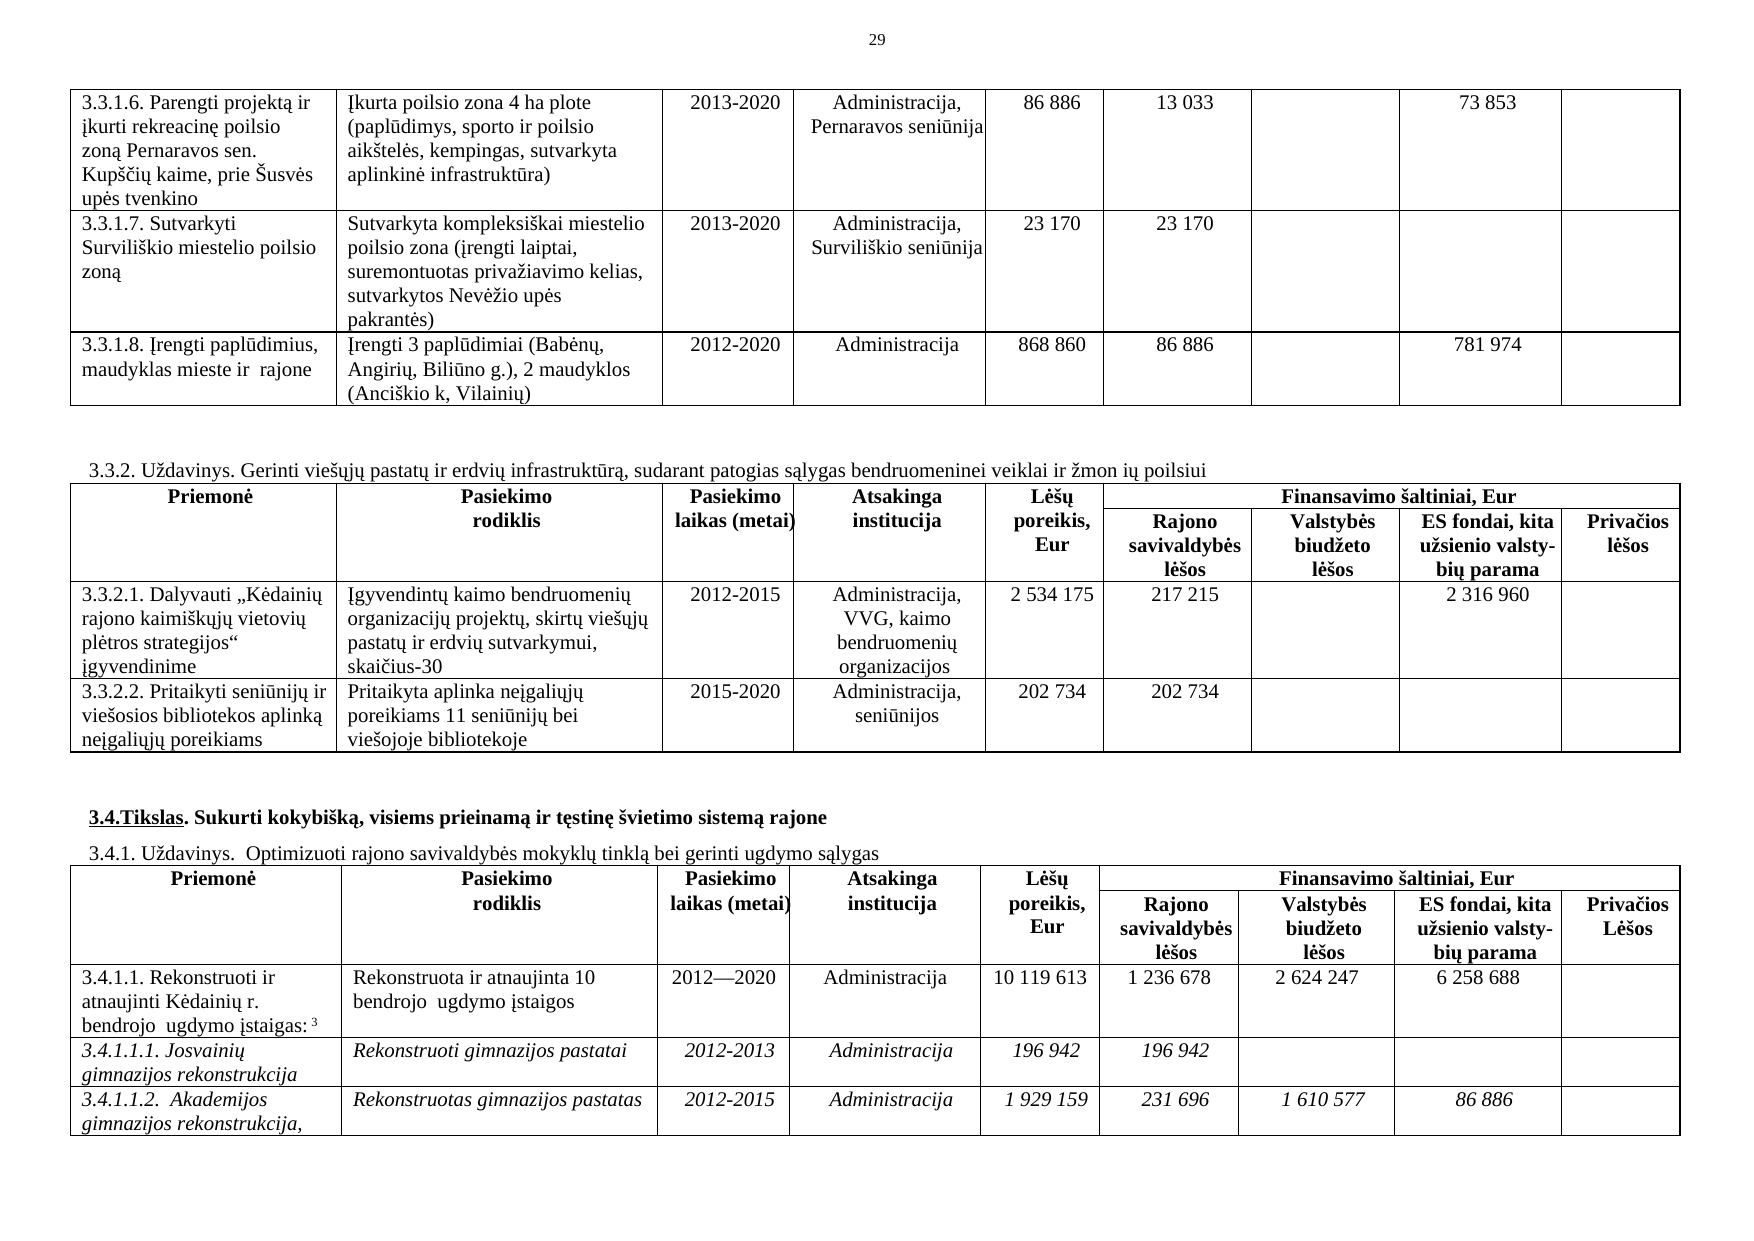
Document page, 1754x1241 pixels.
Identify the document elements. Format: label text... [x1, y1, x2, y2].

table_header Lėšų poreikis, Eur [981, 866, 1099, 964]
text 3.4.1. Uždavinys. Optimizuoti rajono savivaldybės mokyklų tinklą bei gerinti ugdymo sąlygas [89, 841, 1679, 865]
table_header Priemonė [71, 484, 336, 581]
table_cell 196 942 [981, 1038, 1099, 1086]
table_cell Privačios Lėšos [1562, 891, 1679, 964]
table_cell Administracija, Pernaravos seniūnija [794, 90, 985, 210]
table_header Atsakinga institucija [794, 484, 985, 581]
table_cell 86 886 [1104, 333, 1251, 404]
table_cell Administracija, VVG, kaimo bendruomenių organizacijos [794, 582, 985, 678]
table_cell [1562, 333, 1679, 404]
table_cell Administracija [794, 333, 985, 404]
table_header Finansavimo šaltiniai, Eur [1104, 484, 1679, 508]
table_cell 3.4.1.1.2. Akademijos gimnazijos rekonstrukcija, [71, 1087, 341, 1135]
table_cell 23 170 [986, 211, 1103, 331]
table_cell Rekonstruoti gimnazijos pastatai [342, 1038, 657, 1086]
table_cell 1 610 577 [1239, 1087, 1394, 1135]
table_cell 781 974 [1400, 333, 1561, 404]
table_cell ES fondai, kita užsienio valsty-bių parama [1395, 891, 1561, 964]
table_cell 3.4.1.1.1. Josvainių gimnazijos rekonstrukcija [71, 1038, 341, 1086]
table_cell Rekonstruotas gimnazijos pastatas [342, 1087, 657, 1135]
table_cell Administracija, seniūnijos [794, 679, 985, 751]
table_cell 2013-2020 [663, 90, 793, 210]
table_cell 2015-2020 [663, 679, 793, 751]
table_cell 3.3.2.1. Dalyvauti „Kėdainių rajono kaimiškųjų vietovių plėtros strategijos“ įgyvendinime [71, 582, 336, 678]
table_header Pasiekimo laikas (metai) [658, 866, 789, 964]
table_header Pasiekimo laikas (metai) [663, 484, 793, 581]
table_cell 23 170 [1104, 211, 1251, 331]
table_cell Valstybės biudžeto lėšos [1239, 891, 1394, 964]
table_cell [1400, 211, 1561, 331]
table_cell 86 886 [1395, 1087, 1561, 1135]
table_header Finansavimo šaltiniai, Eur [1100, 866, 1679, 890]
table_cell 2012—2020 [658, 965, 789, 1037]
table_cell Valstybės biudžeto lėšos [1252, 509, 1399, 581]
table_cell 2013-2020 [663, 211, 793, 331]
table_cell 86 886 [986, 90, 1103, 210]
table_cell 2012-2013 [658, 1038, 789, 1086]
text 3.4.Tikslas. Sukurti kokybišką, visiems prieinamą ir tęstinę švietimo sistemą rajone [89, 805, 1665, 829]
table_cell 3.3.1.8. Įrengti paplūdimius, maudyklas mieste ir rajone [71, 333, 336, 404]
table_cell Įrengti 3 paplūdimiai (Babėnų, Angirių, Biliūno g.), 2 maudyklos (Anciškio k, Vilainių) [337, 333, 662, 404]
table_cell Administracija [790, 1087, 980, 1135]
table_cell 2012-2015 [658, 1087, 789, 1135]
table_cell 1 236 678 [1100, 965, 1238, 1037]
table_cell 3.3.1.7. Sutvarkyti Surviliškio miestelio poilsio zoną [71, 211, 336, 331]
table_cell Rajono savivaldybės lėšos [1100, 891, 1238, 964]
table_cell 1 929 159 [981, 1087, 1099, 1135]
table_cell [1562, 90, 1679, 210]
table_cell [1562, 211, 1679, 331]
table_cell [1562, 1087, 1679, 1135]
text 3.3.2. Uždavinys. Gerinti viešųjų pastatų ir erdvių infrastruktūrą, sudarant patogias sąlygas bendruomeninei veiklai ir žmon ių poilsiui [89, 458, 1665, 482]
table_cell [1252, 679, 1399, 751]
table_cell [1252, 90, 1399, 210]
table_cell 2012-2015 [663, 582, 793, 678]
table_cell 3.4.1.1. Rekonstruoti ir atnaujinti Kėdainių r. bendrojo ugdymo įstaigas: 3 [71, 965, 341, 1037]
table_cell ES fondai, kita užsienio valsty- bių parama [1400, 509, 1561, 581]
table_header Priemonė [71, 866, 341, 964]
table_header Pasiekimo rodiklis [342, 866, 657, 964]
table_cell [1562, 1038, 1679, 1086]
table_cell 3.3.1.6. Parengti projektą ir įkurti rekreacinę poilsio zoną Pernaravos sen. Kupščių kaime, prie Šusvės upės tvenkino [71, 90, 336, 210]
table_cell Administracija [790, 965, 980, 1037]
table_cell [1239, 1038, 1394, 1086]
table_cell Sutvarkyta kompleksiškai miestelio poilsio zona (įrengti laiptai, suremontuotas privažiavimo kelias, sutvarkytos Nevėžio upės pakrantės) [337, 211, 662, 331]
table_cell Administracija, Surviliškio seniūnija [794, 211, 985, 331]
table_cell 202 734 [986, 679, 1103, 751]
table_cell Įgyvendintų kaimo bendruomenių organizacijų projektų, skirtų viešųjų pastatų ir erdvių sutvarkymui, skaičius-30 [337, 582, 662, 678]
table_cell 3.3.2.2. Pritaikyti seniūnijų ir viešosios bibliotekos aplinką neįgaliųjų poreikiams [71, 679, 336, 751]
table_cell 202 734 [1104, 679, 1251, 751]
table_cell 10 119 613 [981, 965, 1099, 1037]
table_header Atsakinga institucija [790, 866, 980, 964]
table_cell [1395, 1038, 1561, 1086]
table_cell 868 860 [986, 333, 1103, 404]
table_cell [1400, 679, 1561, 751]
table_cell 217 215 [1104, 582, 1251, 678]
table_cell [1252, 333, 1399, 404]
table_cell Įkurta poilsio zona 4 ha plote (paplūdimys, sporto ir poilsio aikštelės, kempingas, sutvarkyta aplinkinė infrastruktūra) [337, 90, 662, 210]
table_cell 196 942 [1100, 1038, 1238, 1086]
table_cell Rekonstruota ir atnaujinta 10 bendrojo ugdymo įstaigos [342, 965, 657, 1037]
table_cell 73 853 [1400, 90, 1561, 210]
table_cell Privačios lėšos [1562, 509, 1679, 581]
table_cell [1562, 582, 1679, 678]
table_cell 2 534 175 [986, 582, 1103, 678]
table_cell [1562, 679, 1679, 751]
table_cell 2 316 960 [1400, 582, 1561, 678]
table_cell [1252, 211, 1399, 331]
table_cell 6 258 688 [1395, 965, 1561, 1037]
table_cell 2012-2020 [663, 333, 793, 404]
table_header Pasiekimo rodiklis [337, 484, 662, 581]
table_cell [1562, 965, 1679, 1037]
table_cell 231 696 [1100, 1087, 1238, 1135]
table_cell 2 624 247 [1239, 965, 1394, 1037]
table_cell [1252, 582, 1399, 678]
table_cell Administracija [790, 1038, 980, 1086]
table_header Lėšų poreikis, Eur [986, 484, 1103, 581]
table_cell Pritaikyta aplinka neįgaliųjų poreikiams 11 seniūnijų bei viešojoje bibliotekoje [337, 679, 662, 751]
table_cell Rajono savivaldybės lėšos [1104, 509, 1251, 581]
table_cell 13 033 [1104, 90, 1251, 210]
